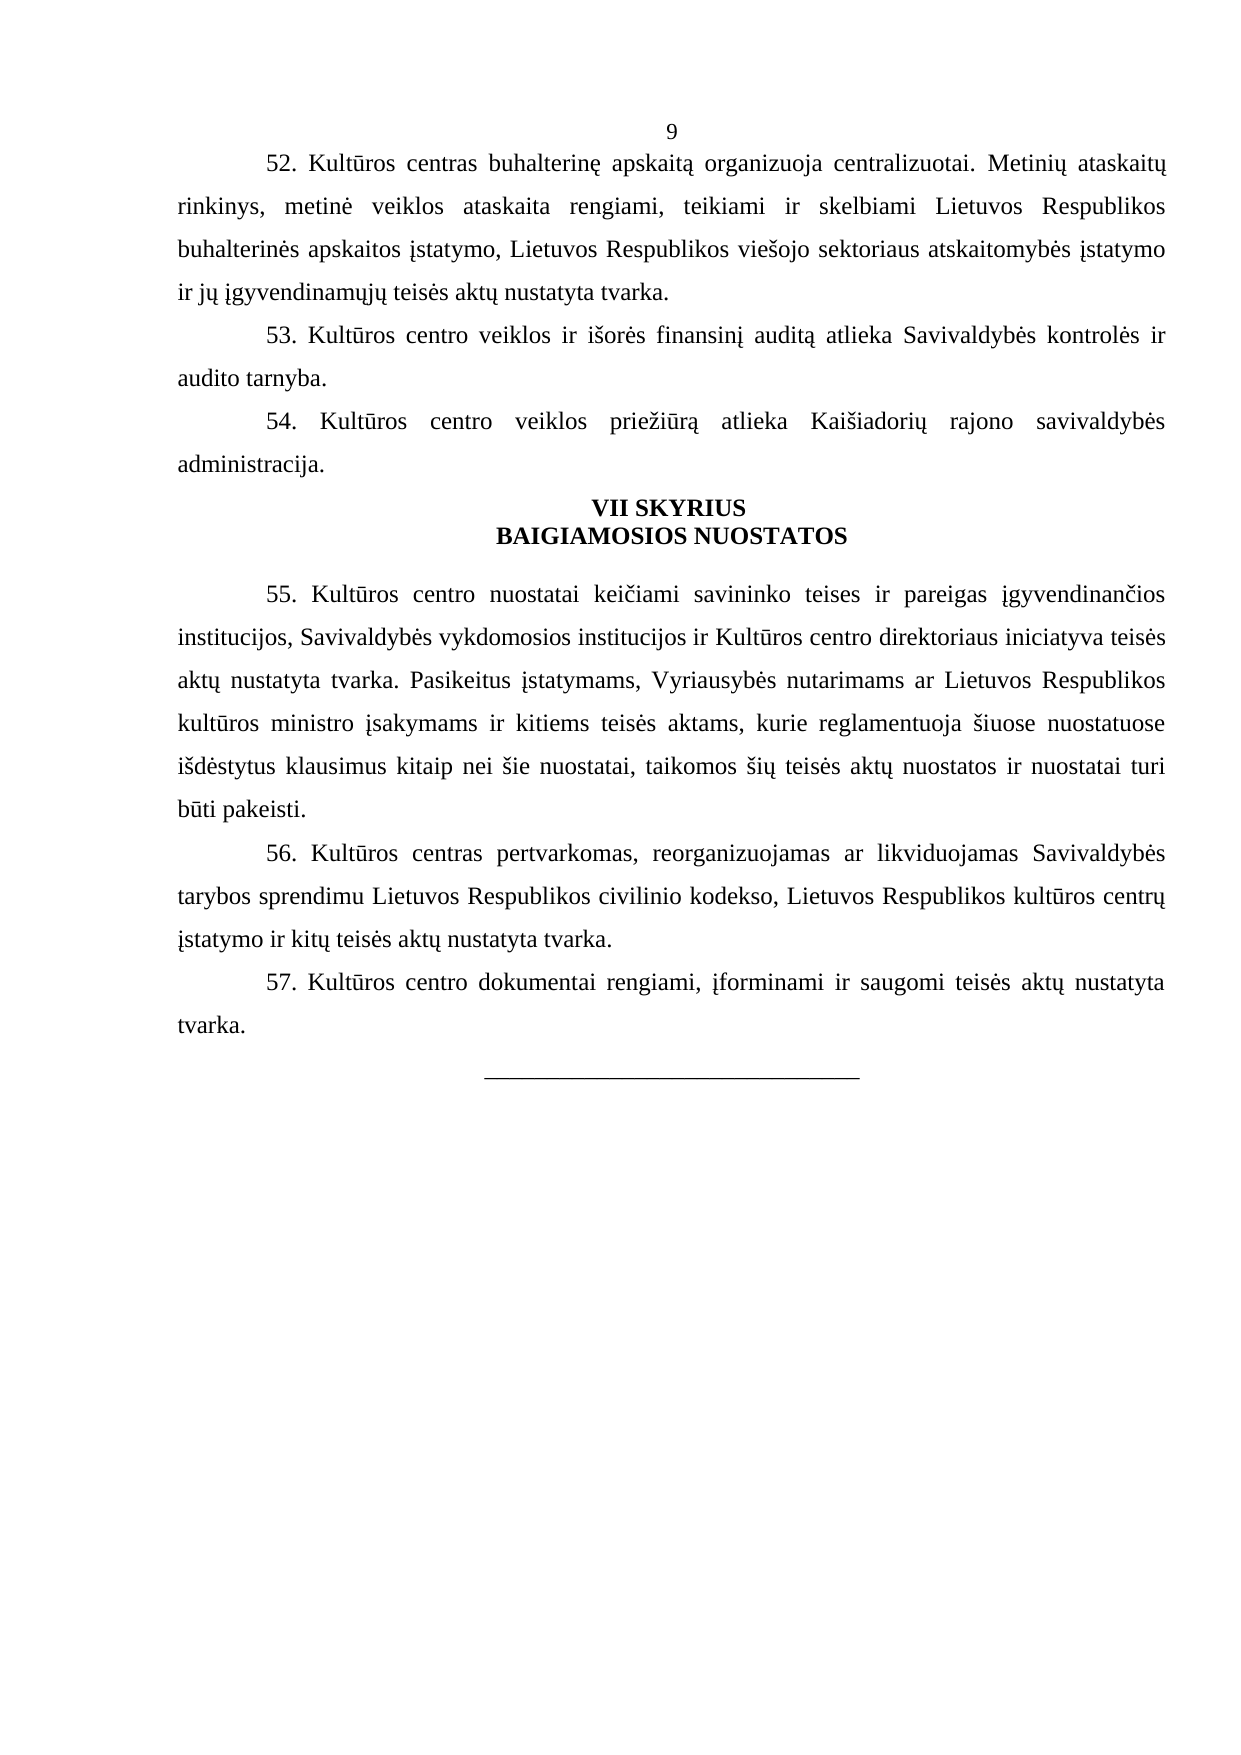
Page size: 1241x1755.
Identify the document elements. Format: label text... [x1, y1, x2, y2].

text VII SKYRIUS [177, 493, 1166, 521]
text BAIGIAMOSIOS NUOSTATOS [177, 521, 1166, 550]
text ______________________________ [177, 1053, 1166, 1082]
text 56. Kultūros centras pertvarkomas, reorganizuojamas ar likviduojamas Savivaldybės tarybos sprendimu Lietuvos Respublikos civilinio kodekso, Lietuvos Respublikos kultūros centrų įstatymo ir kitų teisės aktų nustatyta tvarka. [177, 838, 1166, 953]
text 52. Kultūros centras buhalterinę apskaitą organizuoja centralizuotai. Metinių ataskaitų rinkinys, metinė veiklos ataskaita rengiami, teikiami ir skelbiami Lietuvos Respublikos buhalterinės apskaitos įstatymo, Lietuvos Respublikos viešojo sektoriaus atskaitomybės įstatymo ir jų įgyvendinamųjų teisės aktų nustatyta tvarka. [177, 148, 1166, 306]
text 55. Kultūros centro nuostatai keičiami savininko teises ir pareigas įgyvendinančios institucijos, Savivaldybės vykdomosios institucijos ir Kultūros centro direktoriaus iniciatyva teisės aktų nustatyta tvarka. Pasikeitus įstatymams, Vyriausybės nutarimams ar Lietuvos Respublikos kultūros ministro įsakymams ir kitiems teisės aktams, kurie reglamentuoja šiuose nuostatuose išdėstytus klausimus kitaip nei šie nuostatai, taikomos šių teisės aktų nuostatos ir nuostatai turi būti pakeisti. [177, 579, 1166, 823]
text 57. Kultūros centro dokumentai rengiami, įforminami ir saugomi teisės aktų nustatyta tvarka. [177, 967, 1166, 1039]
text 53. Kultūros centro veiklos ir išorės finansinį auditą atlieka Savivaldybės kontrolės ir audito tarnyba. [177, 320, 1166, 392]
text 54. Kultūros centro veiklos priežiūrą atlieka Kaišiadorių rajono savivaldybės administracija. [177, 406, 1166, 478]
